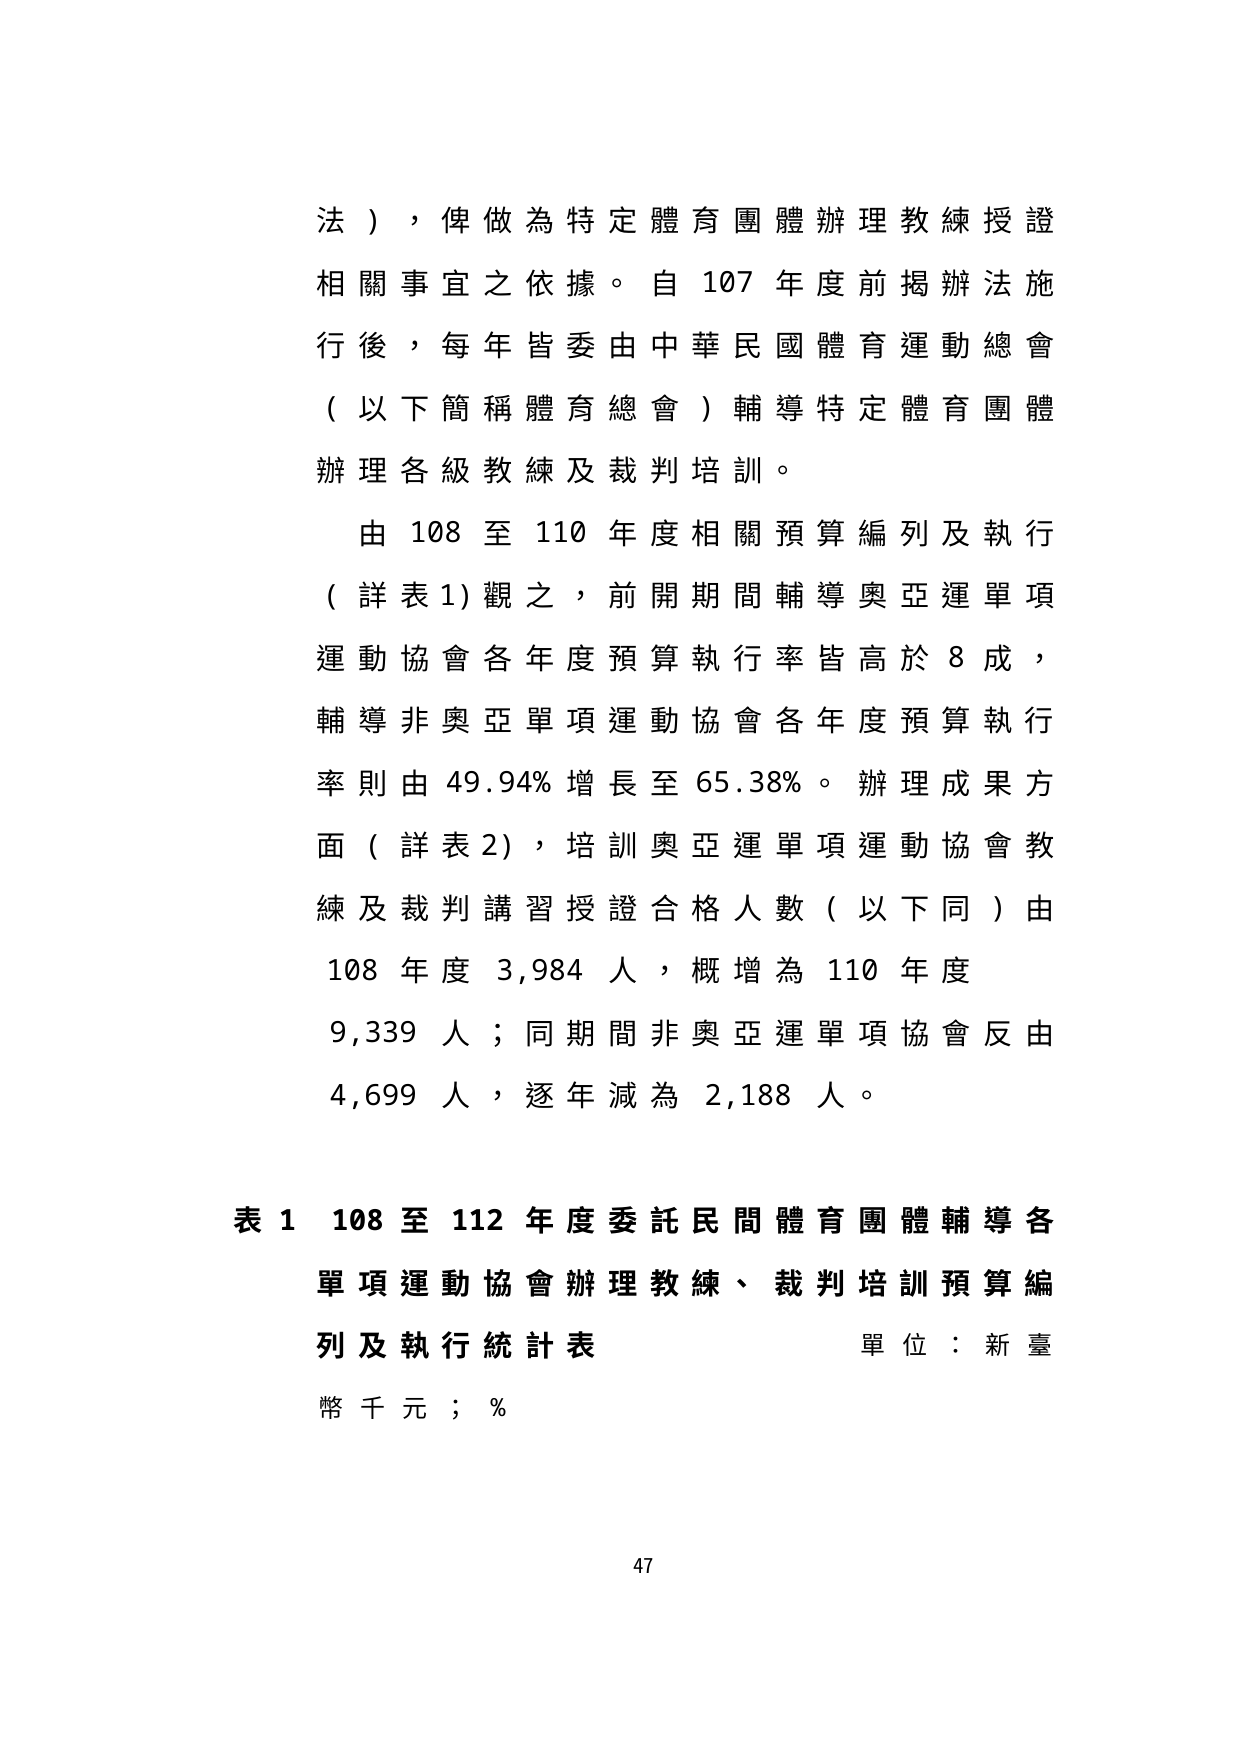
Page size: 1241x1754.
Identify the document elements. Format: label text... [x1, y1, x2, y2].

text 表1 108至112年度委託民間體育團體輔導各單項運動協會辦理教練、裁判培訓預算編列及執行統計表 單位：新臺幣千元；% [185, 1177, 1060, 1427]
text 法)，俾做為特定體育團體辦理教練授證相關事宜之依據。自107年度前揭辦法施行後，每年皆委由中華民國體育運動總會(以下簡稱體育總會)輔導特定體育團體辦理各級教練及裁判培訓。 [274, 177, 1060, 490]
text 由108至110年度相關預算編列及執行(詳表1)觀之，前開期間輔導奧亞運單項運動協會各年度預算執行率皆高於8成，輔導非奧亞單項運動協會各年度預算執行率則由49.94%增長至65.38%。辦理成果方面(詳表2)，培訓奧亞運單項運動協會教練及裁判講習授證合格人數(以下同)由108年度3,984人，概增為110年度9,339人；同期間非奧亞運單項協會反由4,699人，逐年減為2,188人。 [274, 490, 1060, 1115]
